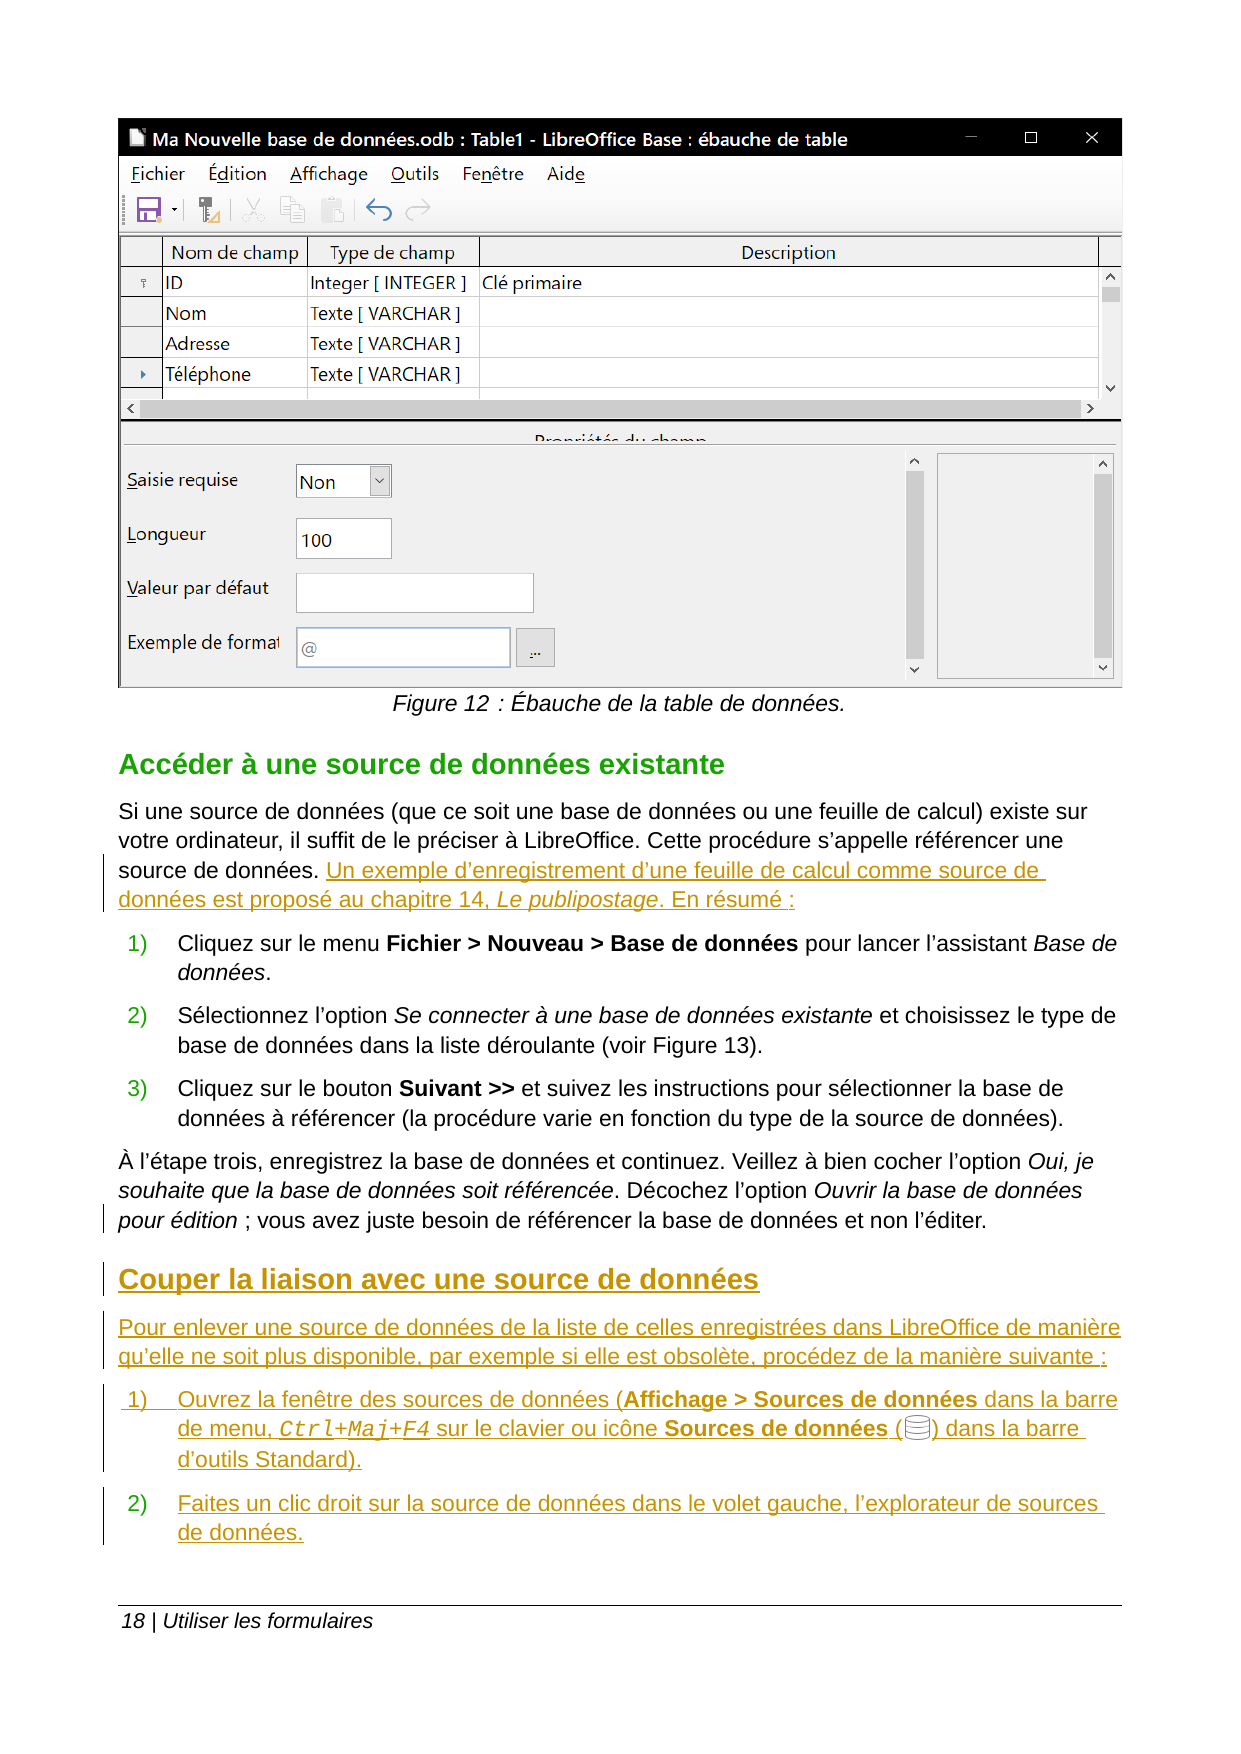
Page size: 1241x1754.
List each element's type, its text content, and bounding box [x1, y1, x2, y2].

picture [902, 1412, 932, 1442]
list Faites un clic droit sur la source de données dans le volet gauche, l’explorateur de sources de données. [148, 1487, 1122, 1545]
picture [118, 118, 1123, 688]
list Ouvrez la fenêtre des sources de données (Affichage > Sources de données dans la barre de menu, Ctrl+Maj+F4 sur le clavier ou icône Sources de données () dans la barre d’outils Standard). [148, 1383, 1122, 1472]
text À l’étape trois, enregistrez la base de données et continuez. Veillez à bien cocher l’option Oui, je souhaite que la base de données soit référencée. Décochez l’option Ouvrir la base de données pour édition ; vous avez juste besoin de référencer la base de données et non l’éditer. [118, 1145, 1122, 1233]
list Cliquez sur le menu Fichier > Nouveau > Base de données pour lancer l’assistant Base de données. [148, 927, 1122, 985]
text Si une source de données (que ce soit une base de données ou une feuille de calcul) existe sur votre ordinateur, il suffit de le préciser à LibreOffice. Cette procédure s’appelle référencer une source de données. Un exemple d’enregistrement d’une feuille de calcul comme source de données est proposé au chapitre 14, Le publipostage. En résumé : [118, 795, 1122, 912]
subtitle Couper la liaison avec une source de données [118, 1262, 1122, 1296]
subtitle Accéder à une source de données existante [118, 747, 1122, 781]
text Pour enlever une source de données de la liste de celles enregistrées dans LibreOffice de manière qu’elle ne soit plus disponible, par exemple si elle est obsolète, procédez de la manière suivante : [118, 1311, 1122, 1369]
list Sélectionnez l’option Se connecter à une base de données existante et choisissez le type de base de données dans la liste déroulante (voir Figure 13). [148, 999, 1122, 1058]
text Figure 12 : Ébauche de la table de données. [118, 688, 1122, 717]
list Cliquez sur le bouton Suivant >> et suivez les instructions pour sélectionner la base de données à référencer (la procédure varie en fonction du type de la source de données). [148, 1072, 1122, 1131]
